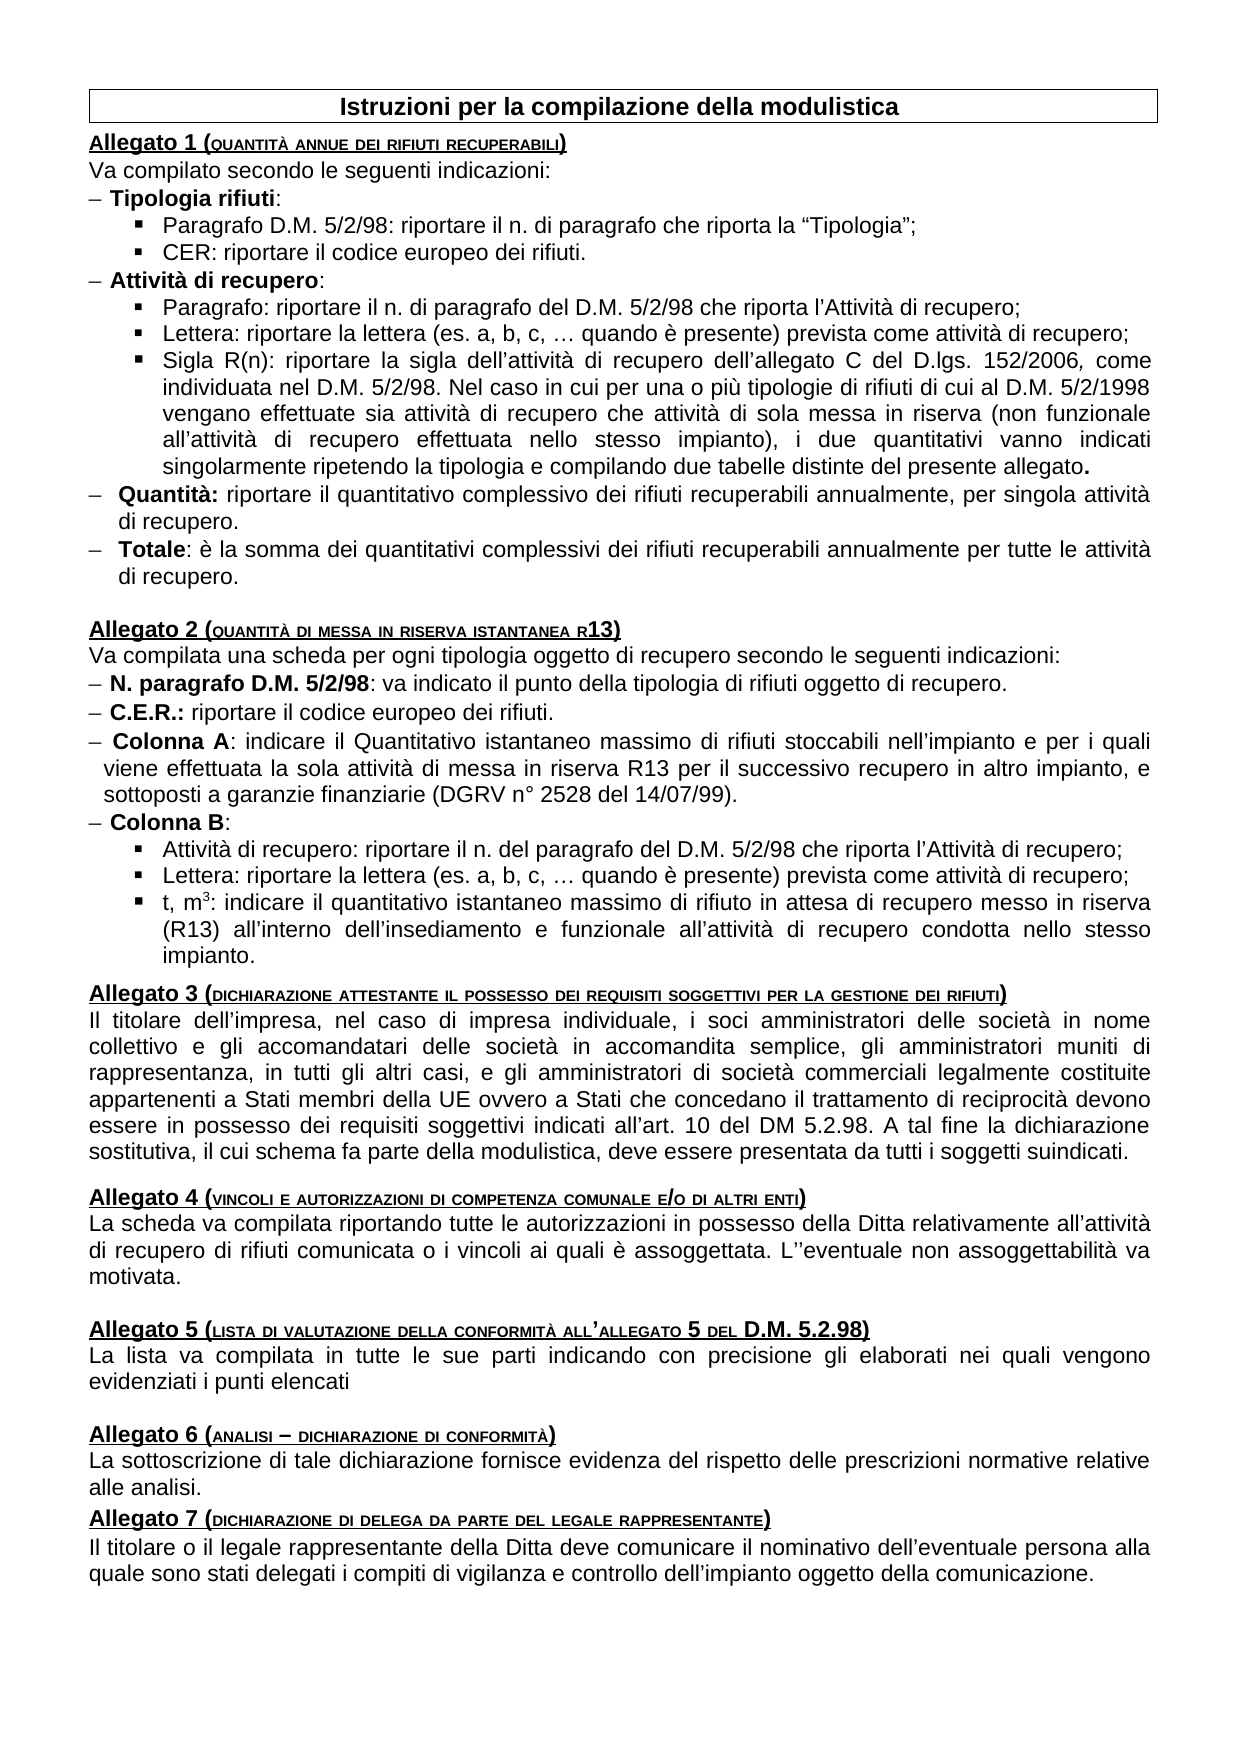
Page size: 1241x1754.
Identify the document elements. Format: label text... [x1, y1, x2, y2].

list t, m3: indicare il quantitativo istantaneo massimo di rifiuto in attesa di recupero messo in riserva (R13) all’interno dell’insediamento e funzionale all’attività di recupero condotta nello stesso impianto. [133, 889, 1152, 968]
list Colonna A: indicare il Quantitativo istantaneo massimo di rifiuti stoccabili nell’impianto e per i quali viene effettuata la sola attività di messa in riserva R13 per il successivo recupero in altro impianto, e sottoposti a garanzie finanziarie (DGRV n° 2528 del 14/07/99). [88, 726, 1152, 807]
subtitle Istruzioni per la compilazione della modulistica [90, 90, 1157, 122]
list Attività di recupero: [88, 265, 1152, 294]
text Allegato 4 (vincoli e autorizzazioni di competenza comunale e/o di altri enti) [88, 1184, 1152, 1210]
subtitle Allegato 7 (dichiarazione di delega da parte del legale rappresentante) [88, 1500, 1152, 1533]
text La scheda va compilata riportando tutte le autorizzazioni in possesso della Ditta relativamente all’attività di recupero di rifiuti comunicata o i vincoli ai quali è assoggettata. L’’eventuale non assoggettabilità va motivata. [88, 1210, 1152, 1289]
list Attività di recupero: riportare il n. del paragrafo del D.M. 5/2/98 che riporta l’Attività di recupero; [133, 836, 1152, 862]
list C.E.R.: riportare il codice europeo dei rifiuti. [88, 697, 1152, 726]
text Allegato 2 (quantità di messa in riserva istantanea r13) [88, 616, 1152, 642]
text Va compilato secondo le seguenti indicazioni: [88, 157, 1152, 183]
text La sottoscrizione di tale dichiarazione fornisce evidenza del rispetto delle prescrizioni normative relative alle analisi. [88, 1447, 1152, 1500]
list Lettera: riportare la lettera (es. a, b, c, … quando è presente) prevista come attività di recupero; [133, 862, 1152, 889]
list Colonna B: [88, 807, 1152, 836]
text Il titolare o il legale rappresentante della Ditta deve comunicare il nominativo dell’eventuale persona alla quale sono stati delegati i compiti di vigilanza e controllo dell’impianto oggetto della comunicazione. [88, 1533, 1152, 1586]
list Tipologia rifiuti: [88, 183, 1152, 212]
list Lettera: riportare la lettera (es. a, b, c, … quando è presente) prevista come attività di recupero; [133, 320, 1152, 347]
list Totale: è la somma dei quantitativi complessivi dei rifiuti recuperabili annualmente per tutte le attività di recupero. [88, 534, 1152, 589]
list CER: riportare il codice europeo dei rifiuti. [133, 239, 1152, 265]
text Allegato 3 (dichiarazione attestante il possesso dei requisiti soggettivi per la gestione dei rifiuti) [88, 980, 1152, 1007]
text Il titolare dell’impresa, nel caso di impresa individuale, i soci amministratori delle società in nome collettivo e gli accomandatari delle società in accomandita semplice, gli amministratori muniti di rappresentanza, in tutti gli altri casi, e gli amministratori di società commerciali legalmente costituite appartenenti a Stati membri della UE ovvero a Stati che concedano il trattamento di reciprocità devono essere in possesso dei requisiti soggettivi indicati all’art. 10 del DM 5.2.98. A tal fine la dichiarazione sostitutiva, il cui schema fa parte della modulistica, deve essere presentata da tutti i soggetti suindicati. [88, 1007, 1152, 1165]
list Quantità: riportare il quantitativo complessivo dei rifiuti recuperabili annualmente, per singola attività di recupero. [88, 479, 1152, 534]
list Sigla R(n): riportare la sigla dell’attività di recupero dell’allegato C del D.lgs. 152/2006, come individuata nel D.M. 5/2/98. Nel caso in cui per una o più tipologie di rifiuti di cui al D.M. 5/2/1998 vengano effettuate sia attività di recupero che attività di sola messa in riserva (non funzionale all’attività di recupero effettuata nello stesso impianto), i due quantitativi vanno indicati singolarmente ripetendo la tipologia e compilando due tabelle distinte del presente allegato. [133, 347, 1152, 479]
text Allegato 6 (analisi – dichiarazione di conformità) [88, 1421, 1152, 1447]
list N. paragrafo D.M. 5/2/98: va indicato il punto della tipologia di rifiuti oggetto di recupero. [88, 668, 1152, 697]
text Va compilata una scheda per ogni tipologia oggetto di recupero secondo le seguenti indicazioni: [88, 642, 1152, 668]
subtitle Allegato 1 (quantità annue dei rifiuti recuperabili) [88, 123, 1152, 157]
list Paragrafo: riportare il n. di paragrafo del D.M. 5/2/98 che riporta l’Attività di recupero; [133, 294, 1152, 320]
text Allegato 5 (lista di valutazione della conformità all’allegato 5 del D.M. 5.2.98) [88, 1316, 1152, 1342]
text La lista va compilata in tutte le sue parti indicando con precisione gli elaborati nei quali vengono evidenziati i punti elencati [88, 1342, 1152, 1395]
list Paragrafo D.M. 5/2/98: riportare il n. di paragrafo che riporta la “Tipologia”; [133, 212, 1152, 239]
